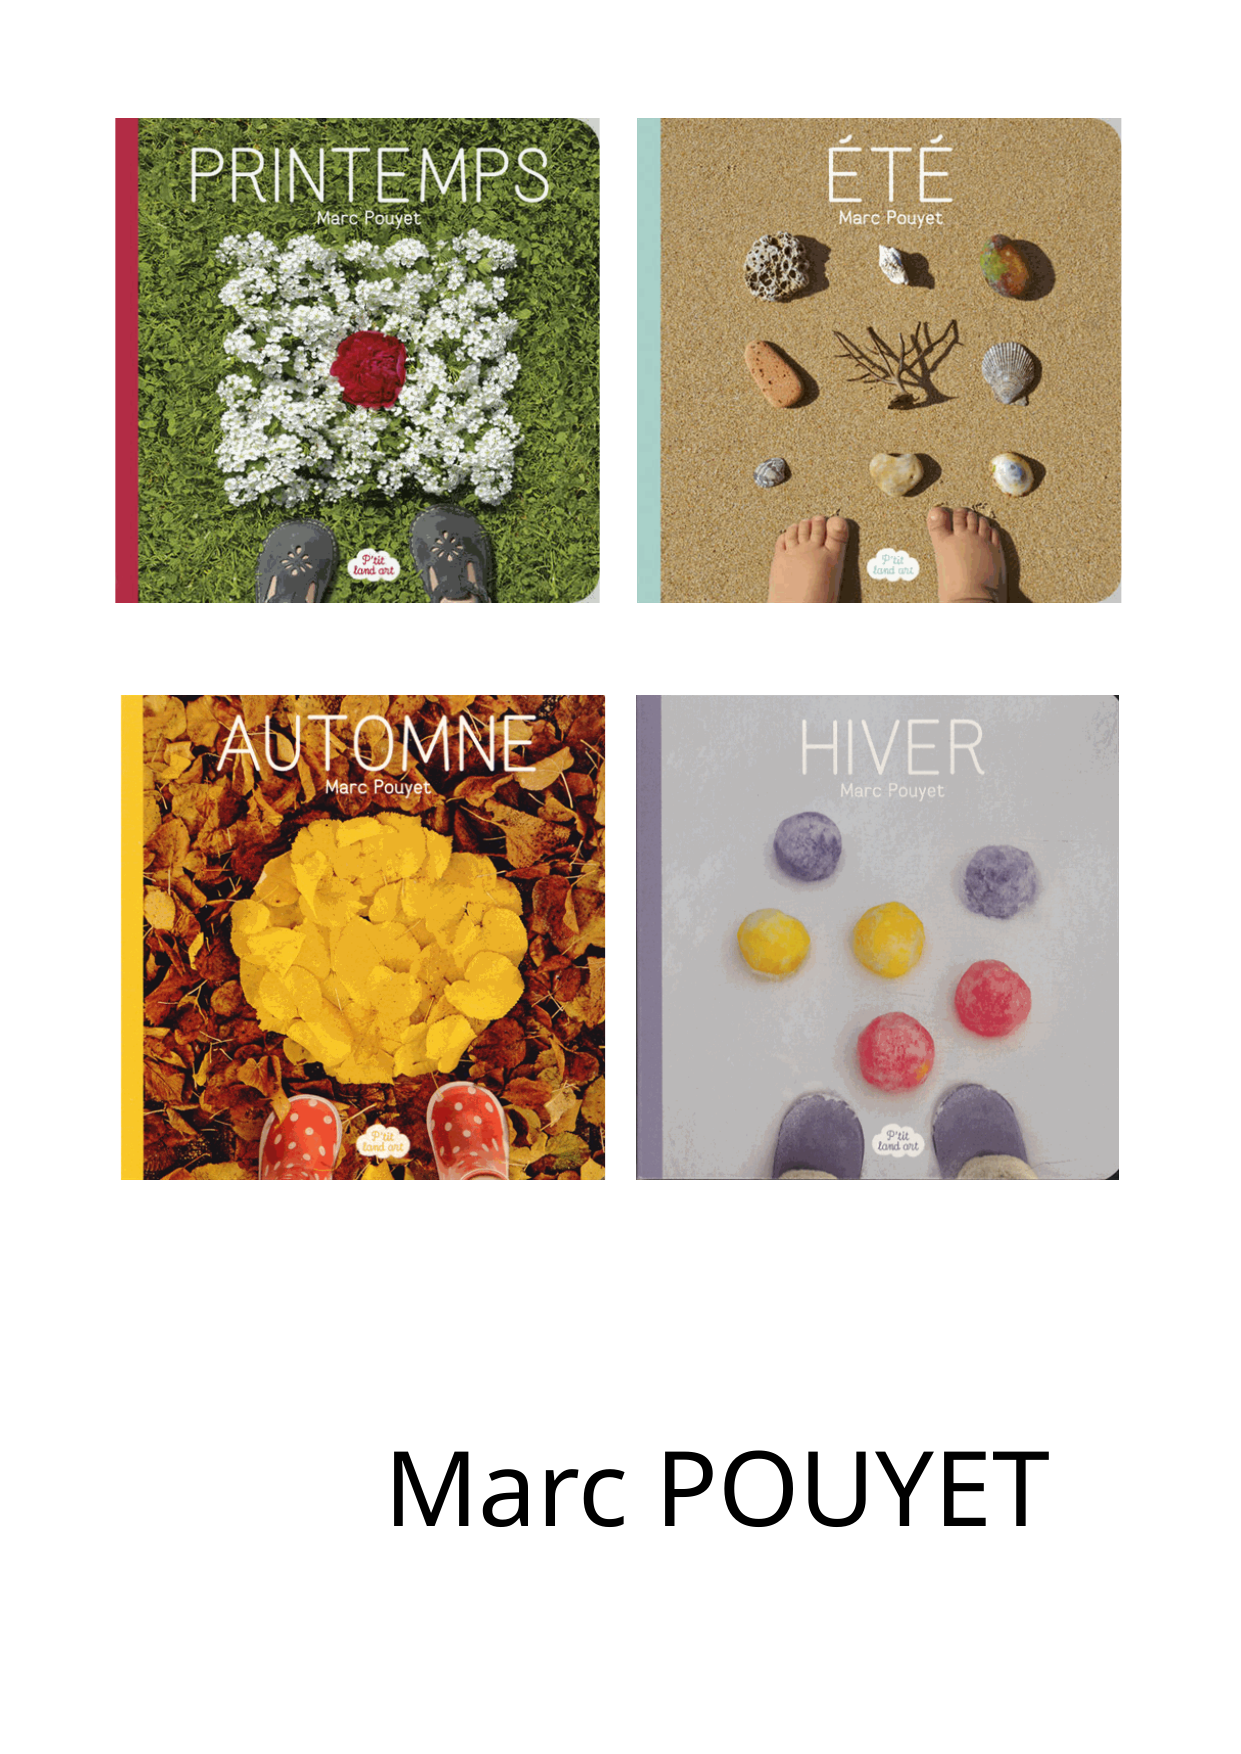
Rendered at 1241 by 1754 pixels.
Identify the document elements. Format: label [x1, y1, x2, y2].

picture [115, 118, 600, 603]
picture [637, 118, 1122, 603]
picture [636, 695, 1119, 1180]
picture [120, 695, 605, 1180]
